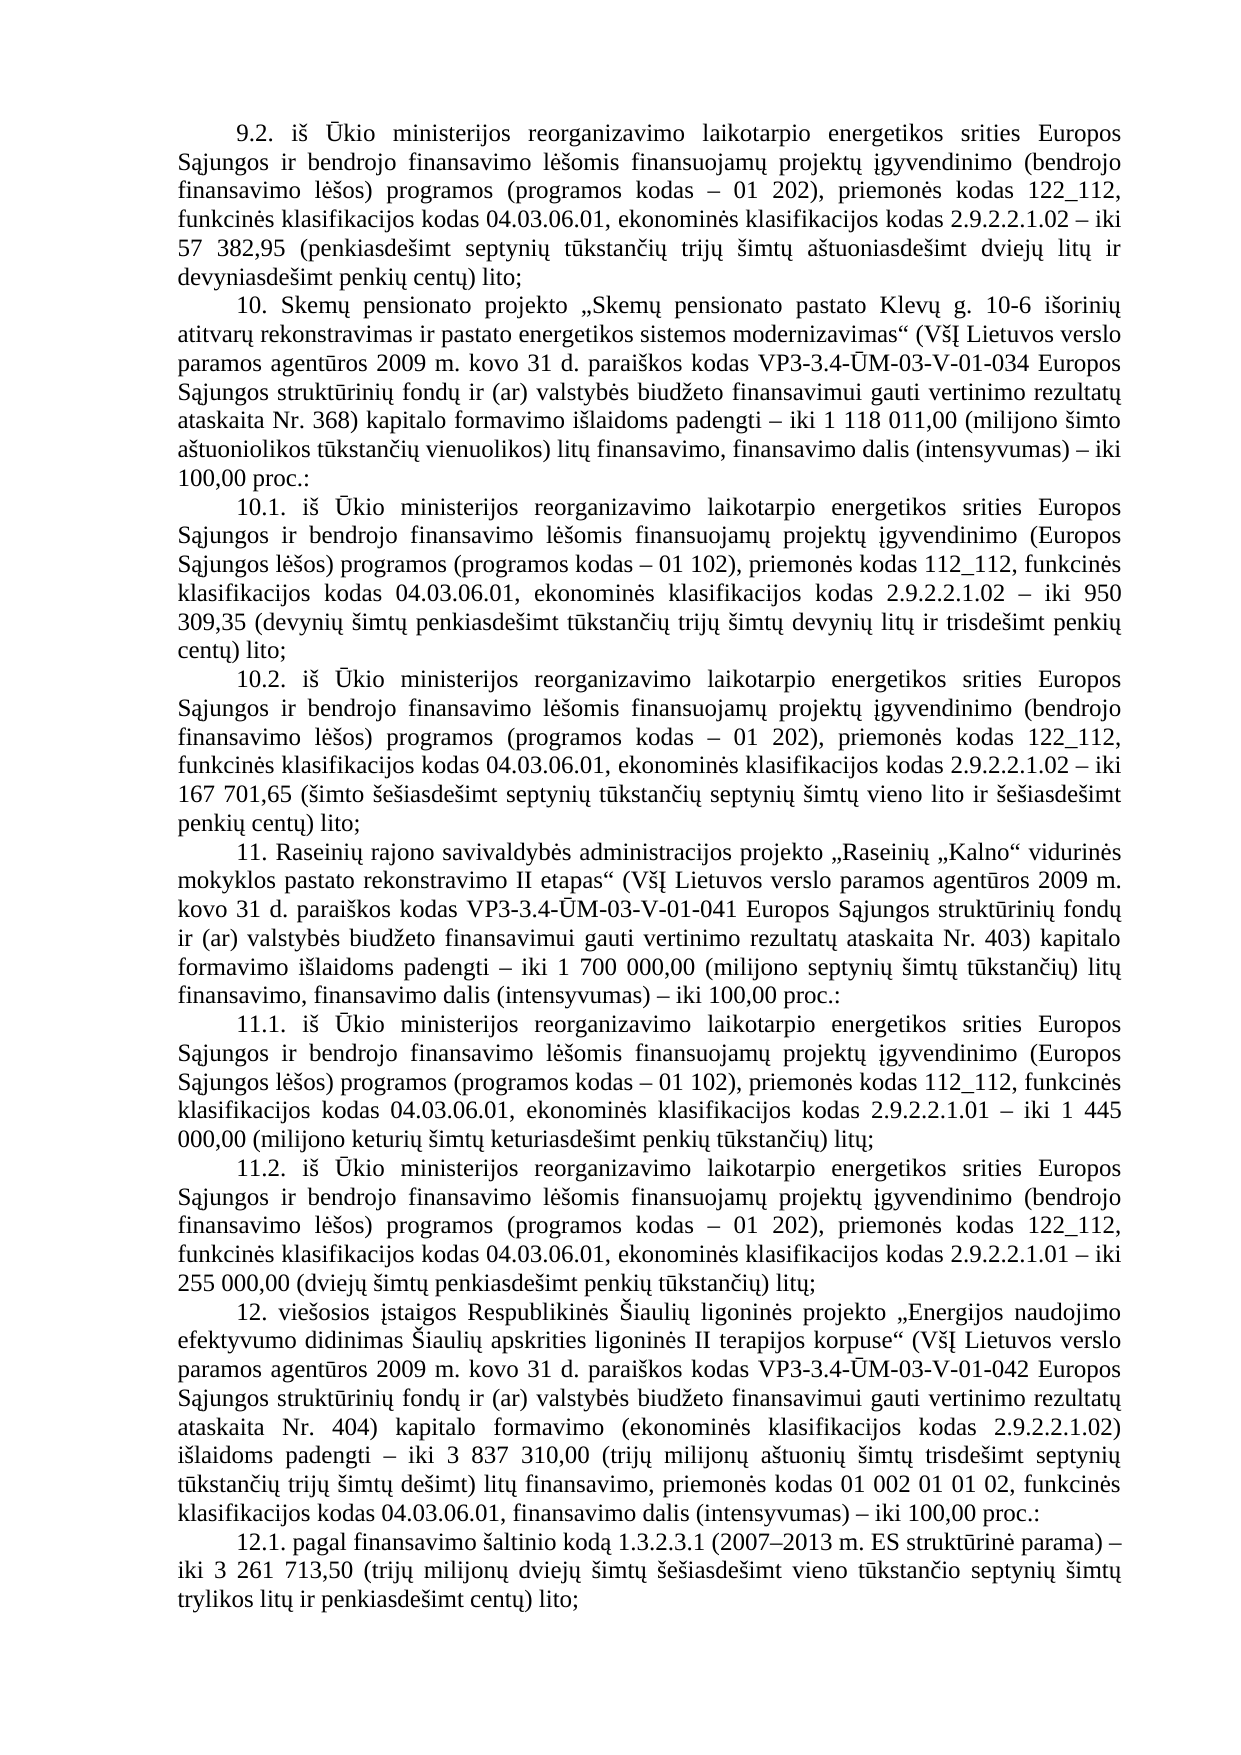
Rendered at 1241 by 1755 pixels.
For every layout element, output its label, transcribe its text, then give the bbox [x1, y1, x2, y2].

text 9.2. iš Ūkio ministerijos reorganizavimo laikotarpio energetikos srities Europos Sąjungos ir bendrojo finansavimo lėšomis finansuojamų projektų įgyvendinimo (bendrojo finansavimo lėšos) programos (programos kodas – 01 202), priemonės kodas 122_112, funkcinės klasifikacijos kodas 04.03.06.01, ekonominės klasifikacijos kodas 2.9.2.2.1.02 – iki 57 382,95 (penkiasdešimt septynių tūkstančių trijų šimtų aštuoniasdešimt dviejų litų ir devyniasdešimt penkių centų) lito; [177, 118, 1122, 291]
text 11. Raseinių rajono savivaldybės administracijos projekto „Raseinių „Kalno“ vidurinės mokyklos pastato rekonstravimo II etapas“ (VšĮ Lietuvos verslo paramos agentūros 2009 m. kovo 31 d. paraiškos kodas VP3-3.4-ŪM-03-V-01-041 Europos Sąjungos struktūrinių fondų ir (ar) valstybės biudžeto finansavimui gauti vertinimo rezultatų ataskaita Nr. 403) kapitalo formavimo išlaidoms padengti – iki 1 700 000,00 (milijono septynių šimtų tūkstančių) litų finansavimo, finansavimo dalis (intensyvumas) – iki 100,00 proc.: [177, 837, 1122, 1009]
text 12.1. pagal finansavimo šaltinio kodą 1.3.2.3.1 (2007–2013 m. ES struktūrinė parama) – iki 3 261 713,50 (trijų milijonų dviejų šimtų šešiasdešimt vieno tūkstančio septynių šimtų trylikos litų ir penkiasdešimt centų) lito; [177, 1527, 1122, 1613]
text 12. viešosios įstaigos Respublikinės Šiaulių ligoninės projekto „Energijos naudojimo efektyvumo didinimas Šiaulių apskrities ligoninės II terapijos korpuse“ (VšĮ Lietuvos verslo paramos agentūros 2009 m. kovo 31 d. paraiškos kodas VP3-3.4-ŪM-03-V-01-042 Europos Sąjungos struktūrinių fondų ir (ar) valstybės biudžeto finansavimui gauti vertinimo rezultatų ataskaita Nr. 404) kapitalo formavimo (ekonominės klasifikacijos kodas 2.9.2.2.1.02) išlaidoms padengti – iki 3 837 310,00 (trijų milijonų aštuonių šimtų trisdešimt septynių tūkstančių trijų šimtų dešimt) litų finansavimo, priemonės kodas 01 002 01 01 02, funkcinės klasifikacijos kodas 04.03.06.01, finansavimo dalis (intensyvumas) – iki 100,00 proc.: [177, 1297, 1122, 1527]
text 11.2. iš Ūkio ministerijos reorganizavimo laikotarpio energetikos srities Europos Sąjungos ir bendrojo finansavimo lėšomis finansuojamų projektų įgyvendinimo (bendrojo finansavimo lėšos) programos (programos kodas – 01 202), priemonės kodas 122_112, funkcinės klasifikacijos kodas 04.03.06.01, ekonominės klasifikacijos kodas 2.9.2.2.1.01 – iki 255 000,00 (dviejų šimtų penkiasdešimt penkių tūkstančių) litų; [177, 1153, 1122, 1297]
text 10.2. iš Ūkio ministerijos reorganizavimo laikotarpio energetikos srities Europos Sąjungos ir bendrojo finansavimo lėšomis finansuojamų projektų įgyvendinimo (bendrojo finansavimo lėšos) programos (programos kodas – 01 202), priemonės kodas 122_112, funkcinės klasifikacijos kodas 04.03.06.01, ekonominės klasifikacijos kodas 2.9.2.2.1.02 – iki 167 701,65 (šimto šešiasdešimt septynių tūkstančių septynių šimtų vieno lito ir šešiasdešimt penkių centų) lito; [177, 664, 1122, 837]
text 11.1. iš Ūkio ministerijos reorganizavimo laikotarpio energetikos srities Europos Sąjungos ir bendrojo finansavimo lėšomis finansuojamų projektų įgyvendinimo (Europos Sąjungos lėšos) programos (programos kodas – 01 102), priemonės kodas 112_112, funkcinės klasifikacijos kodas 04.03.06.01, ekonominės klasifikacijos kodas 2.9.2.2.1.01 – iki 1 445 000,00 (milijono keturių šimtų keturiasdešimt penkių tūkstančių) litų; [177, 1009, 1122, 1153]
text 10. Skemų pensionato projekto „Skemų pensionato pastato Klevų g. 10-6 išorinių atitvarų rekonstravimas ir pastato energetikos sistemos modernizavimas“ (VšĮ Lietuvos verslo paramos agentūros 2009 m. kovo 31 d. paraiškos kodas VP3-3.4-ŪM-03-V-01-034 Europos Sąjungos struktūrinių fondų ir (ar) valstybės biudžeto finansavimui gauti vertinimo rezultatų ataskaita Nr. 368) kapitalo formavimo išlaidoms padengti – iki 1 118 011,00 (milijono šimto aštuoniolikos tūkstančių vienuolikos) litų finansavimo, finansavimo dalis (intensyvumas) – iki 100,00 proc.: [177, 291, 1122, 492]
text 10.1. iš Ūkio ministerijos reorganizavimo laikotarpio energetikos srities Europos Sąjungos ir bendrojo finansavimo lėšomis finansuojamų projektų įgyvendinimo (Europos Sąjungos lėšos) programos (programos kodas – 01 102), priemonės kodas 112_112, funkcinės klasifikacijos kodas 04.03.06.01, ekonominės klasifikacijos kodas 2.9.2.2.1.02 – iki 950 309,35 (devynių šimtų penkiasdešimt tūkstančių trijų šimtų devynių litų ir trisdešimt penkių centų) lito; [177, 492, 1122, 664]
